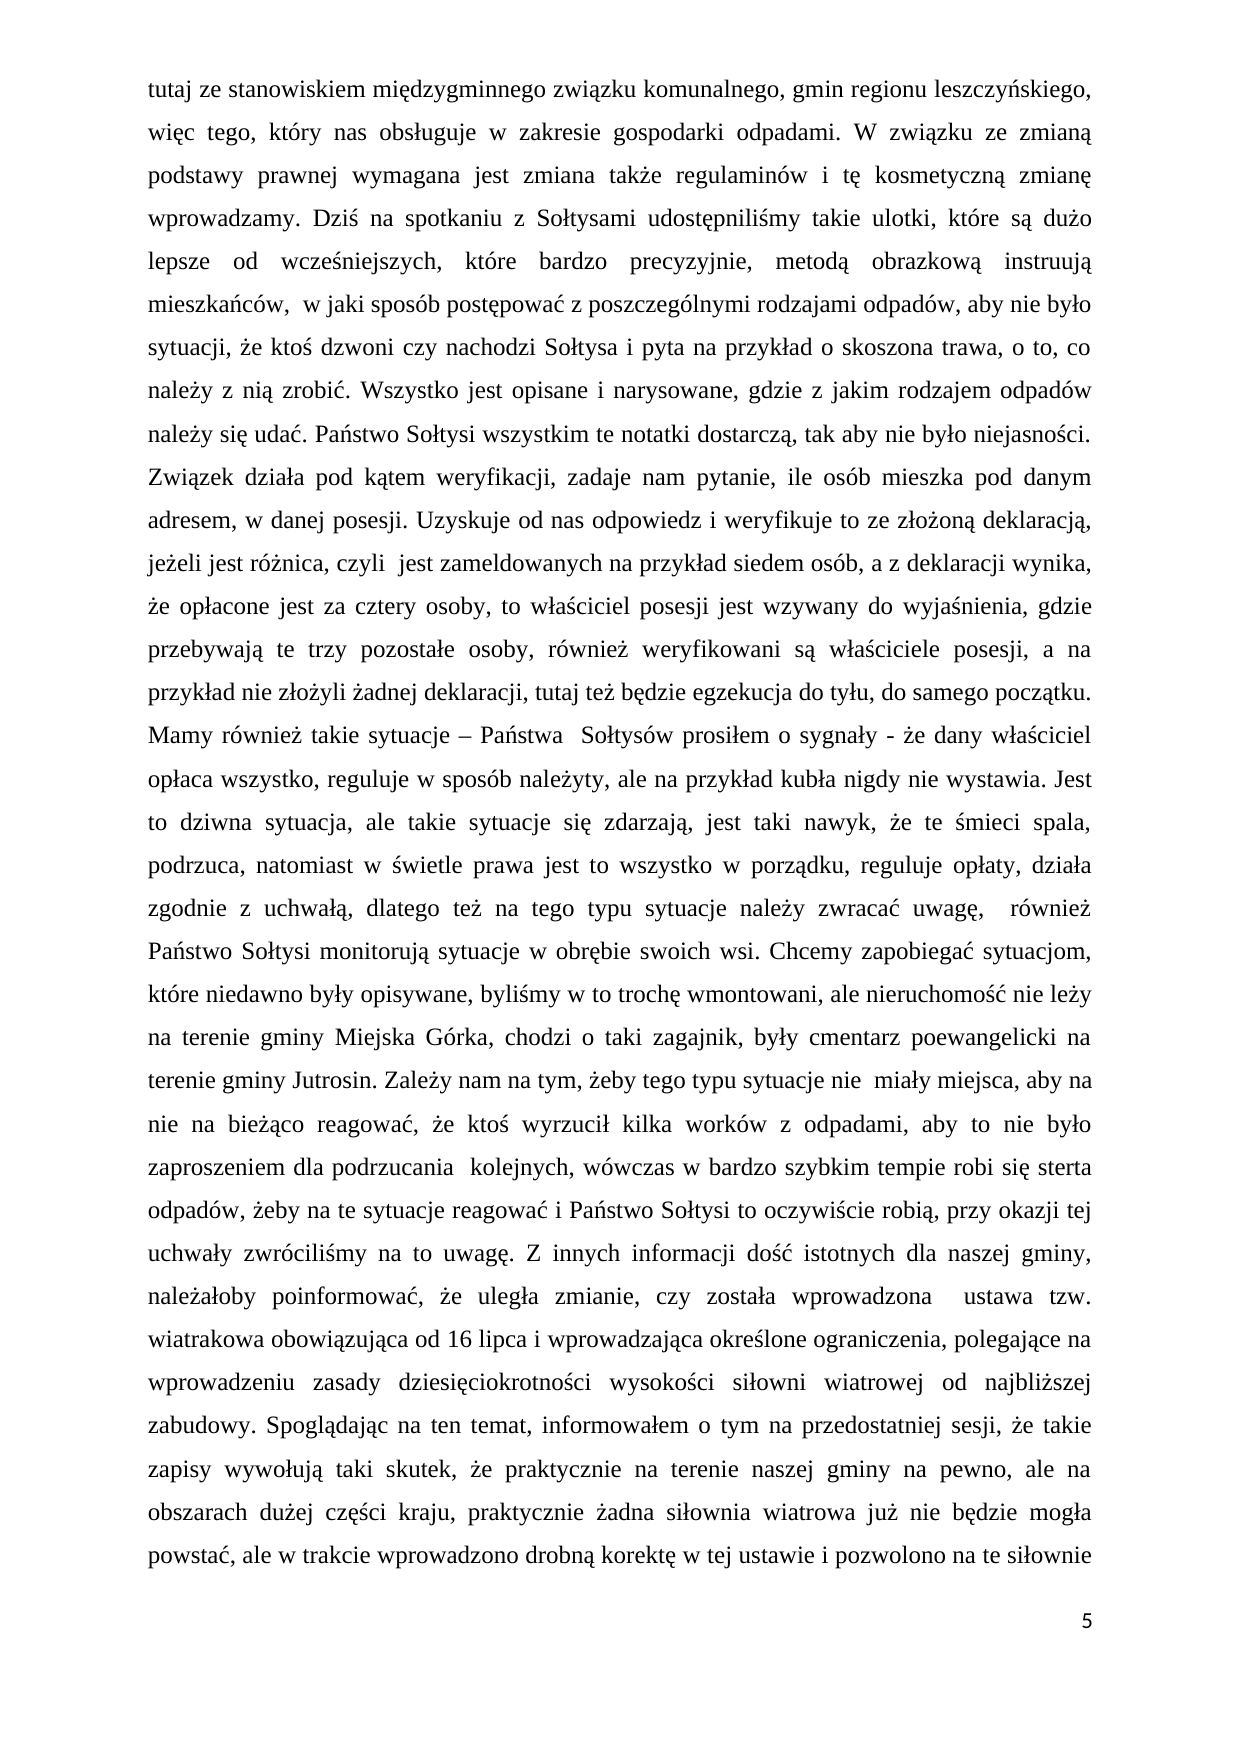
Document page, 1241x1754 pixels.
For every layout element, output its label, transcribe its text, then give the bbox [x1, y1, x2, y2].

text tutaj ze stanowiskiem międzygminnego związku komunalnego, gmin regionu leszczyńskiego, więc tego, który nas obsługuje w zakresie gospodarki odpadami. W związku ze zmianą podstawy prawnej wymagana jest zmiana także regulaminów i tę kosmetyczną zmianę wprowadzamy. Dziś na spotkaniu z Sołtysami udostępniliśmy takie ulotki, które są dużo lepsze od wcześniejszych, które bardzo precyzyjnie, metodą obrazkową instruują mieszkańców, w jaki sposób postępować z poszczególnymi rodzajami odpadów, aby nie było sytuacji, że ktoś dzwoni czy nachodzi Sołtysa i pyta na przykład o skoszona trawa, o to, co należy z nią zrobić. Wszystko jest opisane i narysowane, gdzie z jakim rodzajem odpadów należy się udać. Państwo Sołtysi wszystkim te notatki dostarczą, tak aby nie było niejasności. Związek działa pod kątem weryfikacji, zadaje nam pytanie, ile osób mieszka pod danym adresem, w danej posesji. Uzyskuje od nas odpowiedz i weryfikuje to ze złożoną deklaracją, jeżeli jest różnica, czyli jest zameldowanych na przykład siedem osób, a z deklaracji wynika, że opłacone jest za cztery osoby, to właściciel posesji jest wzywany do wyjaśnienia, gdzie przebywają te trzy pozostałe osoby, również weryfikowani są właściciele posesji, a na przykład nie złożyli żadnej deklaracji, tutaj też będzie egzekucja do tyłu, do samego początku. Mamy również takie sytuacje – Państwa Sołtysów prosiłem o sygnały - że dany właściciel opłaca wszystko, reguluje w sposób należyty, ale na przykład kubła nigdy nie wystawia. Jest to dziwna sytuacja, ale takie sytuacje się zdarzają, jest taki nawyk, że te śmieci spala, podrzuca, natomiast w świetle prawa jest to wszystko w porządku, reguluje opłaty, działa zgodnie z uchwałą, dlatego też na tego typu sytuacje należy zwracać uwagę, również Państwo Sołtysi monitorują sytuacje w obrębie swoich wsi. Chcemy zapobiegać sytuacjom, które niedawno były opisywane, byliśmy w to trochę wmontowani, ale nieruchomość nie leży na terenie gminy Miejska Górka, chodzi o taki zagajnik, były cmentarz poewangelicki na terenie gminy Jutrosin. Zależy nam na tym, żeby tego typu sytuacje nie miały miejsca, aby na nie na bieżąco reagować, że ktoś wyrzucił kilka worków z odpadami, aby to nie było zaproszeniem dla podrzucania kolejnych, wówczas w bardzo szybkim tempie robi się sterta odpadów, żeby na te sytuacje reagować i Państwo Sołtysi to oczywiście robią, przy okazji tej uchwały zwróciliśmy na to uwagę. Z innych informacji dość istotnych dla naszej gminy, należałoby poinformować, że uległa zmianie, czy została wprowadzona ustawa tzw. wiatrakowa obowiązująca od 16 lipca i wprowadzająca określone ograniczenia, polegające na wprowadzeniu zasady dziesięciokrotności wysokości siłowni wiatrowej od najbliższej zabudowy. Spoglądając na ten temat, informowałem o tym na przedostatniej sesji, że takie zapisy wywołują taki skutek, że praktycznie na terenie naszej gminy na pewno, ale na obszarach dużej części kraju, praktycznie żadna siłownia wiatrowa już nie będzie mogła powstać, ale w trakcie wprowadzono drobną korektę w tej ustawie i pozwolono na te siłownie [148, 74, 1093, 1569]
